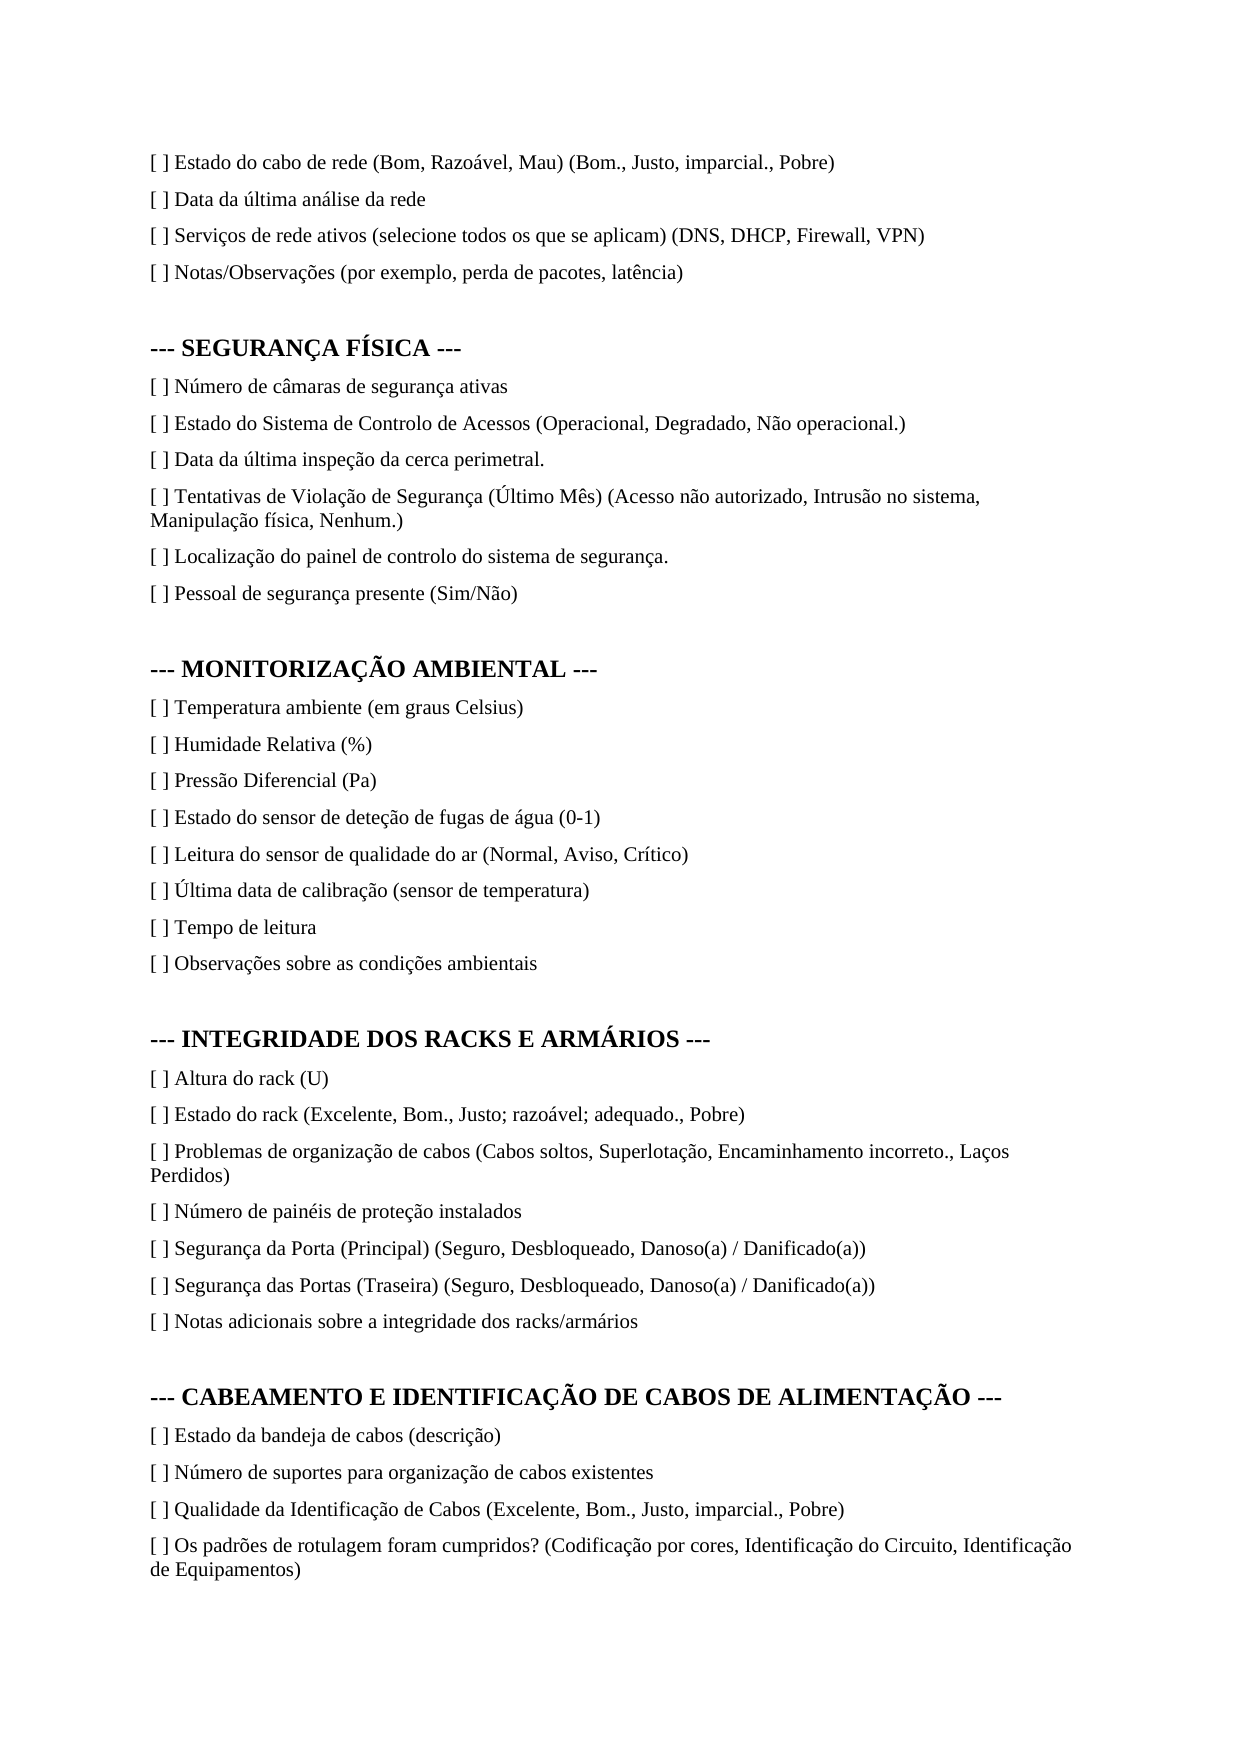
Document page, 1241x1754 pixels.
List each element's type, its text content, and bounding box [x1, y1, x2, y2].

text [ ] Serviços de rede ativos (selecione todos os que se aplicam) (DNS, DHCP, Firewall, VPN) [150, 223, 1090, 247]
text [ ] Segurança das Portas (Traseira) (Seguro, Desbloqueado, Danoso(a) / Danificado(a)) [150, 1272, 1090, 1297]
text [ ] Temperatura ambiente (em graus Celsius) [150, 695, 1090, 719]
text [ ] Estado do rack (Excelente, Bom., Justo; razoável; adequado., Pobre) [150, 1102, 1090, 1126]
text [ ] Segurança da Porta (Principal) (Seguro, Desbloqueado, Danoso(a) / Danificado(a)) [150, 1236, 1090, 1260]
text [ ] Qualidade da Identificação de Cabos (Excelente, Bom., Justo, imparcial., Pobre) [150, 1497, 1090, 1521]
text [ ] Altura do rack (U) [150, 1066, 1090, 1090]
text [ ] Estado do cabo de rede (Bom, Razoável, Mau) (Bom., Justo, imparcial., Pobre) [150, 150, 1090, 174]
text [ ] Número de suportes para organização de cabos existentes [150, 1460, 1090, 1484]
text [ ] Número de painéis de proteção instalados [150, 1199, 1090, 1223]
text [ ] Localização do painel de controlo do sistema de segurança. [150, 544, 1090, 568]
text --- MONITORIZAÇÃO AMBIENTAL --- [150, 654, 1090, 683]
text [ ] Estado da bandeja de cabos (descrição) [150, 1423, 1090, 1447]
text [ ] Humidade Relativa (%) [150, 732, 1090, 756]
text [ ] Notas/Observações (por exemplo, perda de pacotes, latência) [150, 260, 1090, 284]
text [ ] Número de câmaras de segurança ativas [150, 374, 1090, 398]
text [ ] Última data de calibração (sensor de temperatura) [150, 878, 1090, 902]
text [ ] Os padrões de rotulagem foram cumpridos? (Codificação por cores, Identificação do Circuito, Identificação de Equipamentos) [150, 1533, 1090, 1581]
text --- CABEAMENTO E IDENTIFICAÇÃO DE CABOS DE ALIMENTAÇÃO --- [150, 1382, 1090, 1411]
text --- INTEGRIDADE DOS RACKS E ARMÁRIOS --- [150, 1024, 1090, 1053]
text [ ] Notas adicionais sobre a integridade dos racks/armários [150, 1309, 1090, 1333]
text [ ] Estado do sensor de deteção de fugas de água (0-1) [150, 805, 1090, 829]
text [ ] Tentativas de Violação de Segurança (Último Mês) (Acesso não autorizado, Intrusão no sistema, Manipulação física, Nenhum.) [150, 484, 1090, 532]
text [ ] Observações sobre as condições ambientais [150, 951, 1090, 975]
text [ ] Pessoal de segurança presente (Sim/Não) [150, 581, 1090, 605]
text [ ] Data da última análise da rede [150, 187, 1090, 211]
text --- SEGURANÇA FÍSICA --- [150, 333, 1090, 362]
text [ ] Data da última inspeção da cerca perimetral. [150, 447, 1090, 471]
text [ ] Tempo de leitura [150, 915, 1090, 939]
text [ ] Leitura do sensor de qualidade do ar (Normal, Aviso, Crítico) [150, 842, 1090, 866]
text [ ] Problemas de organização de cabos (Cabos soltos, Superlotação, Encaminhamento incorreto., Laços Perdidos) [150, 1139, 1090, 1187]
text [ ] Pressão Diferencial (Pa) [150, 768, 1090, 792]
text [ ] Estado do Sistema de Controlo de Acessos (Operacional, Degradado, Não operacional.) [150, 411, 1090, 435]
